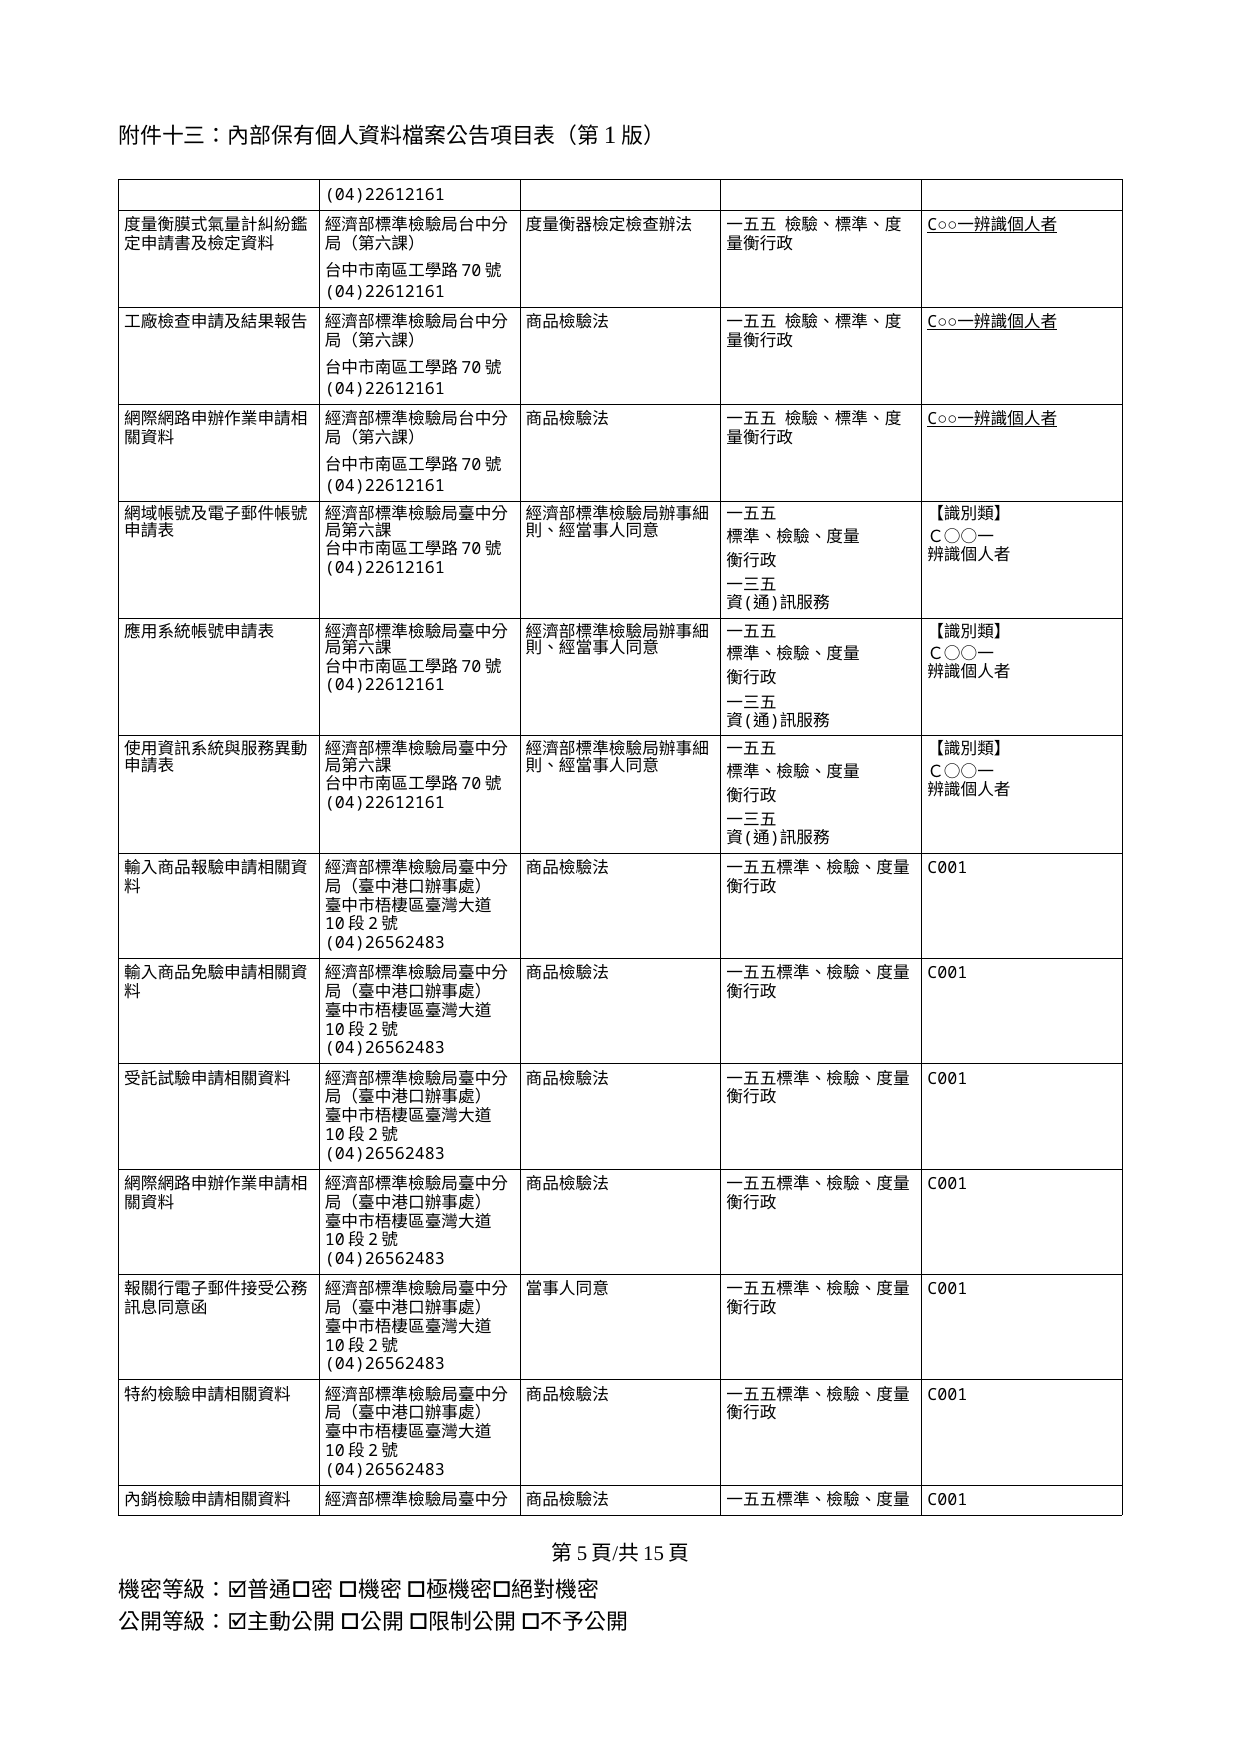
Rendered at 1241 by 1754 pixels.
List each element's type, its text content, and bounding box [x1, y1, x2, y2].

table_cell 經濟部標準檢驗局臺中分 [320, 1486, 520, 1515]
table_cell 經濟部標準檢驗局臺中分局（臺中港口辦事處） 臺中市梧棲區臺灣大道10段2號 (04)26562483 [320, 1380, 520, 1484]
table_cell 網際網路申辦作業申請相關資料 [119, 405, 319, 501]
table_cell 經濟部標準檢驗局臺中分局（臺中港口辦事處） 臺中市梧棲區臺灣大道10段2號 (04)26562483 [320, 1064, 520, 1169]
table_cell 經濟部標準檢驗局台中分局（第六課） 台中市南區工學路70號 (04)22612161 [320, 405, 520, 501]
table_cell [721, 180, 921, 209]
table_cell 一五五標準、檢驗、度量衡行政 [721, 854, 921, 958]
table_cell 經濟部標準檢驗局臺中分局（臺中港口辦事處） 臺中市梧棲區臺灣大道10段2號 (04)26562483 [320, 854, 520, 958]
table_cell C001 [922, 1170, 1122, 1274]
table_cell 經濟部標準檢驗局台中分局（第六課） 台中市南區工學路70號 (04)22612161 [320, 308, 520, 403]
table_cell C○○一辨識個人者 [922, 308, 1122, 403]
table_cell 一五五 標準、檢驗、度量 衡行政 一三五 資(通)訊服務 [721, 736, 921, 853]
table_cell 經濟部標準檢驗局臺中分局（臺中港口辦事處） 臺中市梧棲區臺灣大道10段2號 (04)26562483 [320, 1170, 520, 1274]
table_cell C001 [922, 1064, 1122, 1169]
table_cell 經濟部標準檢驗局臺中分局第六課 台中市南區工學路70號(04)22612161 [320, 736, 520, 853]
table_cell 【識別類】 Ｃ○○一 辨識個人者 [922, 619, 1122, 735]
table_cell 一五五標準、檢驗、度量衡行政 [721, 959, 921, 1063]
table_cell 網域帳號及電子郵件帳號申請表 [119, 502, 319, 618]
table_cell 經濟部標準檢驗局台中分局（第六課） 台中市南區工學路70號 (04)22612161 [320, 211, 520, 307]
table_cell 【識別類】 Ｃ○○一 辨識個人者 [922, 736, 1122, 853]
table_cell 使用資訊系統與服務異動申請表 [119, 736, 319, 853]
table_cell 一五五 檢驗、標準、度量衡行政 [721, 308, 921, 403]
table_cell 商品檢驗法 [521, 308, 720, 403]
table_cell 經濟部標準檢驗局臺中分局第六課 台中市南區工學路70號(04)22612161 [320, 502, 520, 618]
table_cell 經濟部標準檢驗局辦事細則、經當事人同意 [521, 502, 720, 618]
table_cell 一五五 檢驗、標準、度量衡行政 [721, 405, 921, 501]
table_cell 當事人同意 [521, 1275, 720, 1379]
table_cell 度量衡膜式氣量計糾紛鑑定申請書及檢定資料 [119, 211, 319, 307]
table_cell 經濟部標準檢驗局辦事細則、經當事人同意 [521, 619, 720, 735]
table_cell 一五五標準、檢驗、度量衡行政 [721, 1380, 921, 1484]
table_cell 經濟部標準檢驗局辦事細則、經當事人同意 [521, 736, 720, 853]
table_cell 輸入商品免驗申請相關資料 [119, 959, 319, 1063]
table_cell 商品檢驗法 [521, 1380, 720, 1484]
table_cell 輸入商品報驗申請相關資料 [119, 854, 319, 958]
table_cell C001 [922, 959, 1122, 1063]
table_cell 報關行電子郵件接受公務訊息同意函 [119, 1275, 319, 1379]
table_cell C○○一辨識個人者 [922, 405, 1122, 501]
table_cell 商品檢驗法 [521, 959, 720, 1063]
table_cell 應用系統帳號申請表 [119, 619, 319, 735]
table_cell [922, 180, 1122, 209]
table_cell 工廠檢查申請及結果報告 [119, 308, 319, 403]
table_cell C001 [922, 1486, 1122, 1515]
table_cell 一五五 檢驗、標準、度量衡行政 [721, 211, 921, 307]
table_cell 一五五標準、檢驗、度量衡行政 [721, 1170, 921, 1274]
table_cell 一五五 標準、檢驗、度量 衡行政 一三五 資(通)訊服務 [721, 502, 921, 618]
table_cell 經濟部標準檢驗局臺中分局（臺中港口辦事處） 臺中市梧棲區臺灣大道10段2號 (04)26562483 [320, 959, 520, 1063]
table_cell 【識別類】 Ｃ○○一 辨識個人者 [922, 502, 1122, 618]
table_cell 特約檢驗申請相關資料 [119, 1380, 319, 1484]
table_cell 商品檢驗法 [521, 405, 720, 501]
table_cell 商品檢驗法 [521, 1064, 720, 1169]
table_cell 經濟部標準檢驗局臺中分局第六課 台中市南區工學路70號(04)22612161 [320, 619, 520, 735]
table_cell C001 [922, 854, 1122, 958]
table_cell C001 [922, 1380, 1122, 1484]
table_cell C001 [922, 1275, 1122, 1379]
table_cell 度量衡器檢定檢查辦法 [521, 211, 720, 307]
table_cell [521, 180, 720, 209]
table_cell C○○一辨識個人者 [922, 211, 1122, 307]
table_cell 內銷檢驗申請相關資料 [119, 1486, 319, 1515]
table_cell 經濟部標準檢驗局臺中分局（臺中港口辦事處） 臺中市梧棲區臺灣大道10段2號 (04)26562483 [320, 1275, 520, 1379]
table_cell (04)22612161 [320, 180, 520, 209]
table_cell 一五五標準、檢驗、度量 [721, 1486, 921, 1515]
table_cell 一五五標準、檢驗、度量衡行政 [721, 1064, 921, 1169]
table_cell 網際網路申辦作業申請相關資料 [119, 1170, 319, 1274]
table_cell [119, 180, 319, 209]
table_cell 一五五標準、檢驗、度量衡行政 [721, 1275, 921, 1379]
table_cell 一五五 標準、檢驗、度量 衡行政 一三五 資(通)訊服務 [721, 619, 921, 735]
table_cell 商品檢驗法 [521, 1170, 720, 1274]
table_cell 受託試驗申請相關資料 [119, 1064, 319, 1169]
table_cell 商品檢驗法 [521, 1486, 720, 1515]
table_cell 商品檢驗法 [521, 854, 720, 958]
